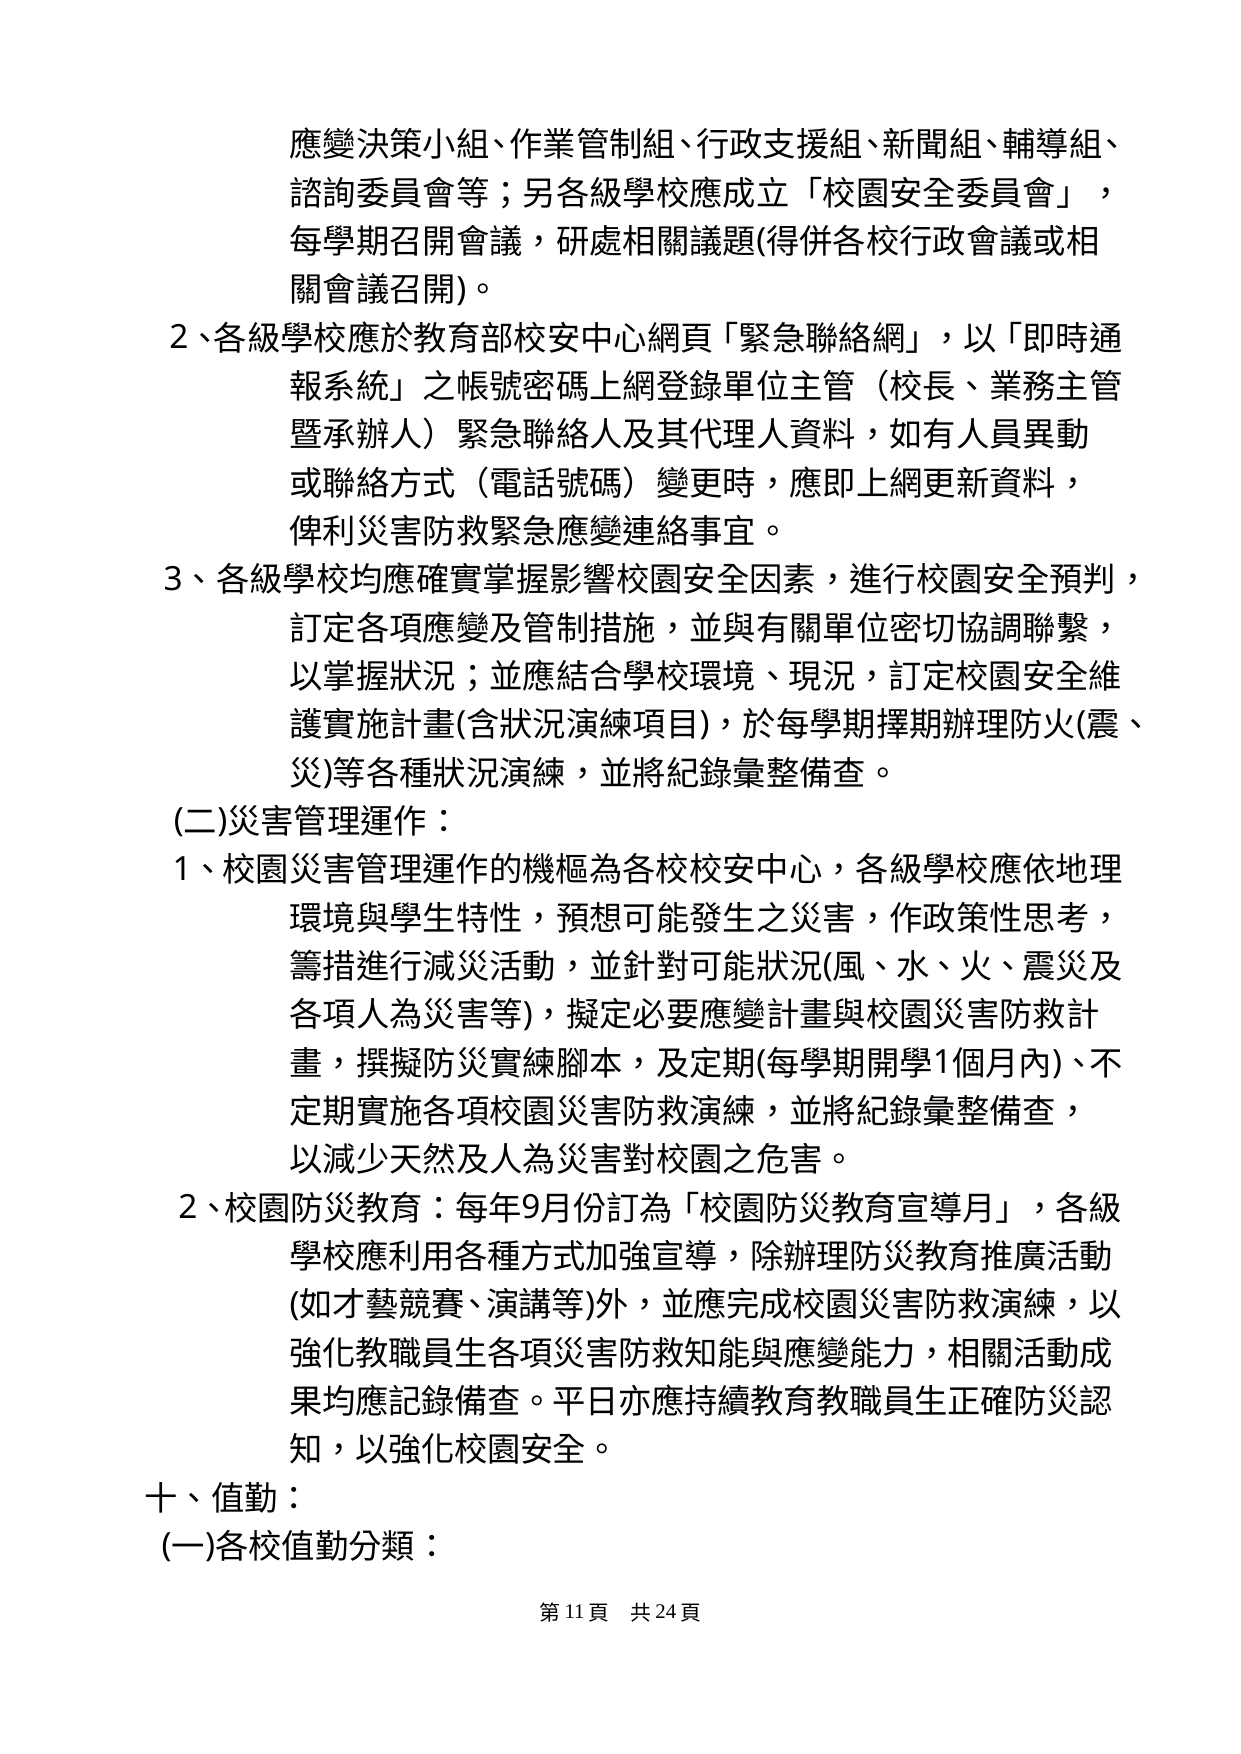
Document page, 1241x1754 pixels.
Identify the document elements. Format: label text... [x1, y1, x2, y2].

subtitle 十、值勤： [118, 1471, 1122, 1519]
subtitle 2、各級學校應於教育部校安中心網頁「緊急聯絡網」，以「即時通報系統」之帳號密碼上網登錄單位主管（校長、業務主管暨承辦人）緊急聯絡人及其代理人資料，如有人員異動或聯絡方式（電話號碼）變更時，應即上網更新資料，俾利災害防救緊急應變連絡事宜。 [83, 311, 1122, 553]
subtitle (二)災害管理運作： [123, 794, 1122, 843]
subtitle (一)各校值勤分類： [118, 1519, 1122, 1568]
subtitle 2、校園防災教育：每年9月份訂為「校園防災教育宣導月」，各級學校應利用各種方式加強宣導，除辦理防災教育推廣活動(如才藝競賽、演講等)外，並應完成校園災害防救演練，以強化教職員生各項災害防救知能與應變能力，相關活動成果均應記錄備查。平日亦應持續教育教職員生正確防災認知，以強化校園安全。 [112, 1181, 1122, 1471]
subtitle 1、校園災害管理運作的機樞為各校校安中心，各級學校應依地理環境與學生特性，預想可能發生之災害，作政策性思考，籌措進行減災活動，並針對可能狀況(風、水、火、震災及各項人為災害等)，擬定必要應變計畫與校園災害防救計畫，撰擬防災實練腳本，及定期(每學期開學1個月內)、不定期實施各項校園災害防救演練，並將紀錄彙整備查，以減少天然及人為災害對校園之危害。 [94, 843, 1122, 1181]
subtitle 1、為因應重大天然災害或人為災害發生時，能迅速應變及妥善處置狀況，降低事件之傷亡危害，各級學校應成立「校園安全暨災害防救通報作業中心」(以下簡稱校安中心)，編組應變決策小組、作業管制組、行政支援組、新聞組、輔導組、諮詢委員會等；另各級學校應成立「校園安全委員會」，每學期召開會議，研處相關議題(得併各校行政會議或相關會議召開)。 [100, 118, 1122, 311]
subtitle 3、各級學校均應確實掌握影響校園安全因素，進行校園安全預判，訂定各項應變及管制措施，並與有關單位密切協調聯繫，以掌握狀況；並應結合學校環境、現況，訂定校園安全維護實施計畫(含狀況演練項目)，於每學期擇期辦理防火(震、災)等各種狀況演練，並將紀錄彙整備查。 [77, 553, 1122, 794]
